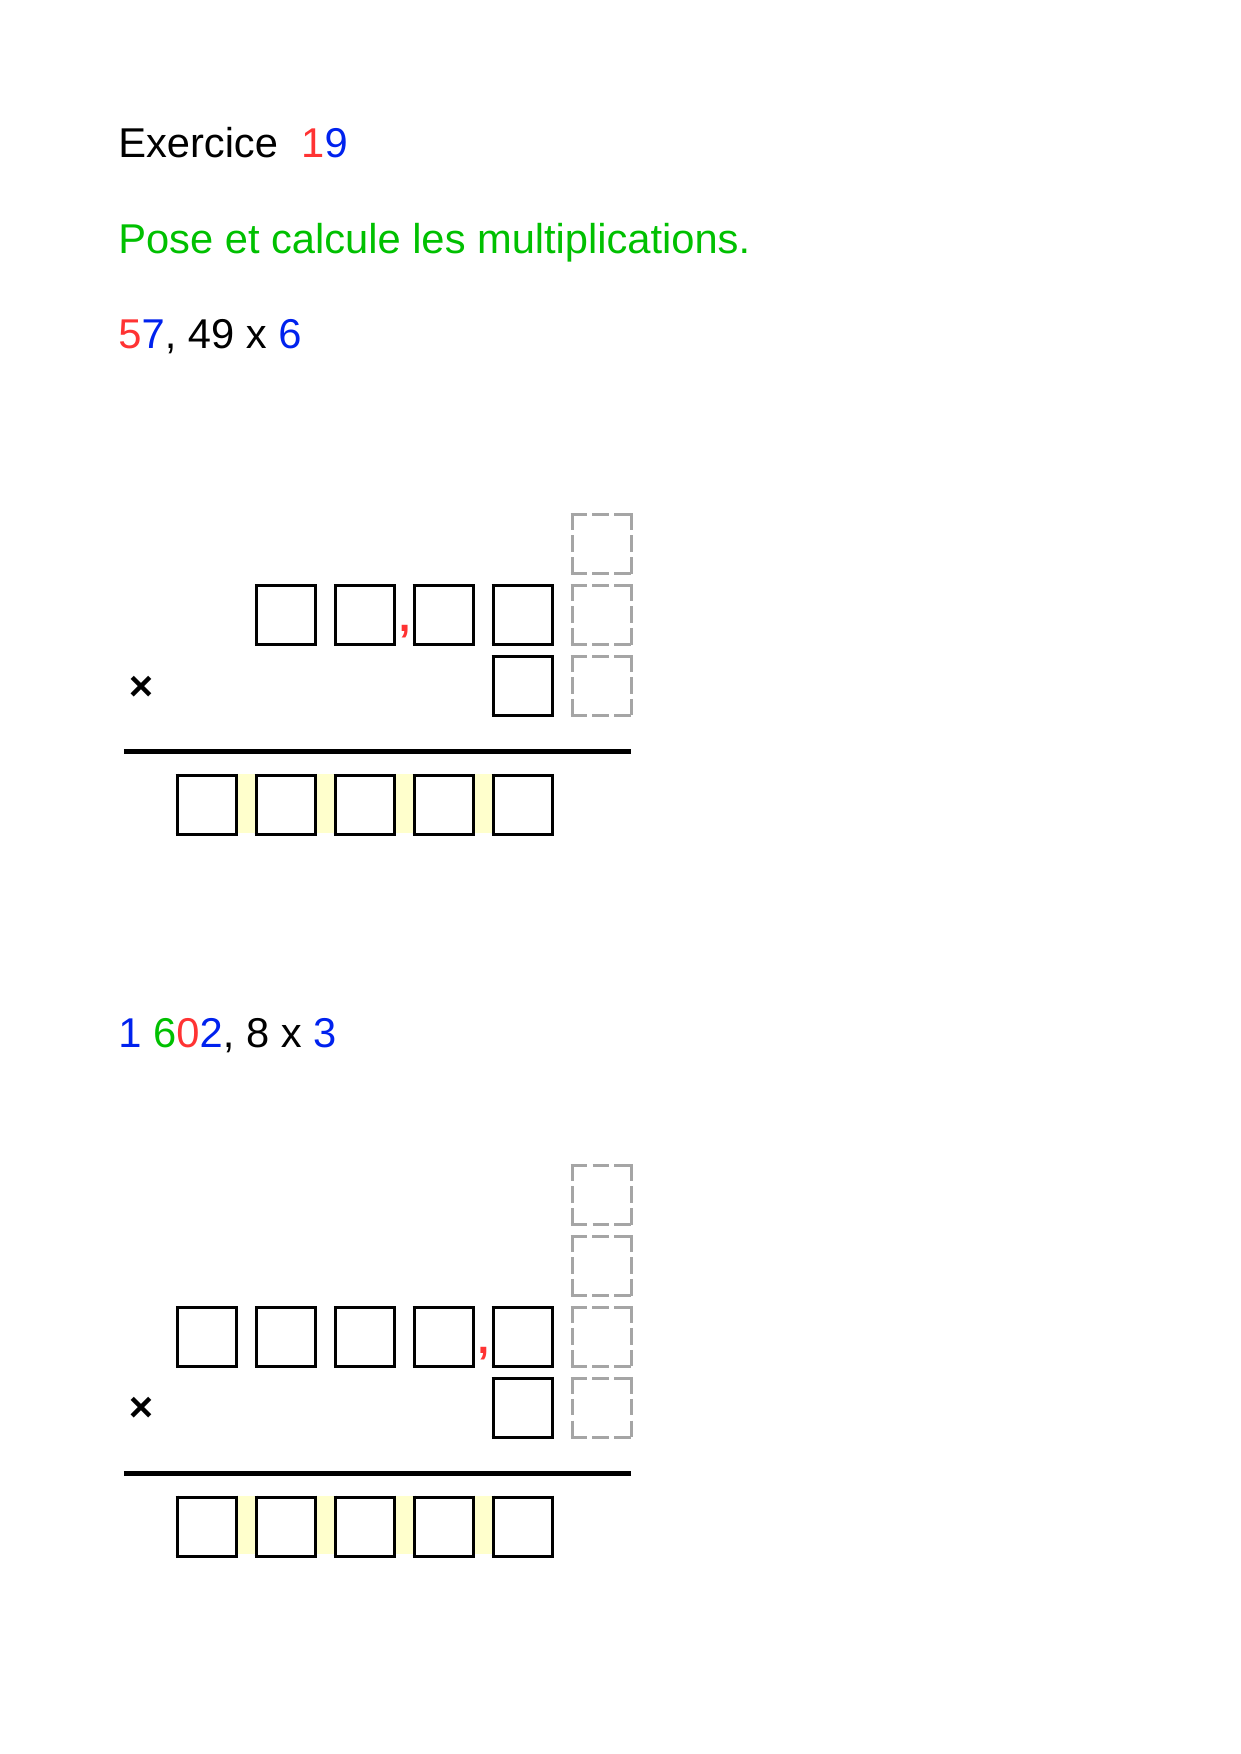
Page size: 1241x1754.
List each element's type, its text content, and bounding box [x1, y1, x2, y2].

table_cell [631, 1377, 651, 1436]
table_cell [315, 513, 335, 572]
table_cell [124, 1555, 157, 1572]
table_cell [158, 1235, 177, 1294]
table_cell [572, 1294, 631, 1306]
table_cell [394, 655, 414, 714]
table_cell [124, 762, 157, 774]
table_header [473, 501, 493, 513]
table_cell [256, 655, 315, 714]
table_cell [118, 833, 124, 850]
table_cell [552, 1436, 572, 1453]
table_cell [258, 1499, 314, 1554]
table_cell [256, 732, 315, 749]
table_cell [158, 1454, 177, 1471]
table_cell [414, 1476, 473, 1484]
table_cell [631, 1496, 651, 1554]
table_cell [177, 732, 236, 749]
table_cell [335, 1377, 394, 1436]
table_cell [394, 1377, 414, 1436]
table_cell [572, 1454, 631, 1471]
table_cell [118, 1484, 124, 1496]
table_header [651, 501, 1143, 850]
table_cell [631, 1454, 651, 1471]
table_cell [495, 1380, 551, 1436]
table_cell [158, 1476, 177, 1484]
table_header [414, 501, 473, 513]
table_cell [158, 1365, 177, 1377]
table_cell [552, 754, 572, 762]
table_cell [118, 1471, 124, 1484]
table_cell [414, 754, 473, 762]
text Exercice 19 [118, 118, 1122, 166]
table_cell [118, 1164, 124, 1223]
table_cell [256, 1436, 315, 1453]
table_cell [315, 1555, 335, 1572]
table_header [394, 501, 414, 513]
table_cell [315, 655, 335, 714]
table_cell [394, 1294, 414, 1306]
table_cell [256, 836, 315, 850]
table_cell [572, 1436, 631, 1453]
table_header [315, 1153, 335, 1164]
table_cell [256, 1368, 315, 1377]
table_cell [335, 1294, 394, 1306]
table_cell [158, 1164, 177, 1223]
table_cell [315, 1476, 335, 1484]
table_cell [335, 762, 394, 774]
table_cell [236, 714, 256, 732]
table_header [493, 501, 552, 513]
table_cell [493, 762, 552, 774]
table_cell [572, 754, 631, 762]
table_cell [335, 1436, 394, 1453]
table_cell [631, 833, 651, 850]
table_cell [177, 1454, 236, 1471]
table_cell [414, 655, 473, 714]
table_cell [473, 732, 493, 749]
table_cell [236, 643, 256, 655]
table_header [572, 1153, 631, 1164]
table_cell [416, 587, 472, 643]
table_cell [337, 587, 393, 643]
table_cell [315, 833, 335, 850]
table_cell [396, 1306, 413, 1365]
table_cell [394, 1476, 414, 1484]
table_cell [572, 762, 631, 774]
table_cell [493, 646, 552, 655]
table_cell [236, 572, 256, 584]
table_cell [493, 1558, 552, 1572]
table_cell [258, 587, 314, 643]
table_cell [335, 1558, 394, 1572]
table_cell [315, 1294, 335, 1306]
table_cell [572, 584, 631, 643]
table_header [177, 501, 236, 513]
table_cell , [475, 1306, 492, 1365]
table_cell [552, 1555, 572, 1572]
table_cell [473, 1164, 493, 1223]
table_cell [394, 714, 414, 732]
table_cell [473, 1484, 493, 1496]
table_cell [179, 777, 235, 833]
table_cell [495, 1309, 551, 1365]
table_cell [124, 754, 157, 762]
table_cell [236, 1436, 256, 1453]
table_cell [118, 1235, 124, 1294]
table_cell [317, 1496, 334, 1554]
table_cell [394, 1484, 414, 1496]
table_cell [177, 513, 236, 572]
table_cell [631, 572, 651, 584]
table_cell [124, 1365, 157, 1377]
table_cell [552, 1484, 572, 1496]
table_cell [335, 1476, 394, 1484]
table_cell [414, 646, 473, 655]
table_cell [315, 1223, 335, 1235]
table_cell [256, 714, 315, 732]
table_header [552, 1153, 572, 1164]
table_cell [473, 1454, 493, 1471]
table_cell [414, 1164, 473, 1223]
table_cell [414, 1223, 473, 1235]
table_cell [631, 1436, 651, 1453]
table_cell [572, 833, 631, 850]
text 1 602, 8 x 3 [118, 1009, 1122, 1057]
table_cell [337, 777, 393, 833]
table_cell [631, 714, 651, 732]
table_cell [177, 836, 236, 850]
table_cell [572, 643, 631, 655]
table_cell [554, 1306, 572, 1365]
table_cell [414, 1558, 473, 1572]
table_header [572, 501, 631, 513]
table_cell [236, 1484, 256, 1496]
table_cell [473, 1436, 493, 1453]
table_header [631, 1153, 651, 1164]
table_cell [177, 1164, 236, 1223]
table_cell [335, 572, 394, 584]
table_cell [315, 714, 335, 732]
table_cell [158, 754, 177, 762]
table_cell [118, 749, 124, 762]
table_cell [572, 1496, 631, 1554]
table_cell [335, 1223, 394, 1235]
table_cell [158, 732, 177, 749]
table_cell [238, 1306, 255, 1365]
table_header [158, 501, 177, 513]
table_cell [158, 714, 177, 732]
table_cell [124, 1436, 157, 1453]
table_cell [552, 1294, 572, 1306]
table_cell [554, 1496, 572, 1554]
table_header [473, 1153, 493, 1164]
table_cell [493, 572, 552, 584]
table_cell [394, 1235, 414, 1294]
table_cell [414, 714, 473, 732]
table_cell [572, 1164, 631, 1223]
table_cell [572, 1377, 631, 1436]
table_cell [124, 1306, 157, 1365]
table_cell [631, 1223, 651, 1235]
table_cell [317, 1306, 334, 1365]
table_cell [631, 774, 651, 833]
table_cell [552, 762, 572, 774]
table_cell [552, 572, 572, 584]
table_cell [256, 762, 315, 774]
table_cell [236, 732, 256, 749]
table_cell [124, 643, 157, 655]
table_cell [473, 1365, 493, 1377]
table_cell [118, 572, 124, 584]
table_cell [315, 754, 335, 762]
table_cell [473, 1476, 493, 1484]
table_cell [158, 1223, 177, 1235]
table_cell [258, 1309, 314, 1365]
table_cell [236, 1294, 256, 1306]
table_cell [572, 513, 631, 572]
table_cell [124, 774, 157, 833]
table_cell [118, 774, 124, 833]
table_cell [335, 655, 394, 714]
table_cell [416, 777, 472, 833]
table_cell [554, 655, 572, 714]
table_cell [158, 774, 176, 833]
table_cell [158, 1377, 177, 1436]
table_cell [315, 572, 335, 584]
table_cell [256, 1164, 315, 1223]
table_cell [394, 1164, 414, 1223]
table_cell [315, 762, 335, 774]
table_cell [118, 643, 124, 655]
table_cell [335, 714, 394, 732]
table_cell [473, 714, 493, 732]
table_cell [552, 1365, 572, 1377]
table_cell [158, 1306, 176, 1365]
table_cell [158, 1294, 177, 1306]
table_cell [394, 1436, 414, 1453]
table_header [118, 1153, 124, 1164]
table_cell [118, 1377, 124, 1436]
table_cell [315, 1377, 335, 1436]
table_cell [256, 1294, 315, 1306]
table_cell [631, 1365, 651, 1377]
table_header [158, 1153, 177, 1164]
table_cell [256, 1223, 315, 1235]
table_cell [394, 513, 414, 572]
table_cell [552, 1476, 572, 1484]
table_cell [177, 1368, 236, 1377]
table_cell [631, 584, 651, 643]
table_cell × [124, 655, 157, 714]
table_header [414, 1153, 473, 1164]
table_cell [414, 1436, 473, 1453]
table_cell [473, 762, 493, 774]
table_cell [631, 1164, 651, 1223]
table_cell [118, 1555, 124, 1572]
table_cell [335, 836, 394, 850]
text Pose et calcule les multiplications. [118, 214, 1122, 262]
table_cell [414, 1294, 473, 1306]
table_cell [236, 584, 255, 643]
table_cell [236, 1476, 256, 1484]
table_cell [473, 1377, 492, 1436]
table_cell [493, 1476, 552, 1484]
table_cell [158, 1555, 177, 1572]
table_cell [177, 762, 236, 774]
table_cell [177, 655, 236, 714]
table_cell [158, 833, 177, 850]
table_cell [473, 655, 492, 714]
table_cell [124, 1294, 157, 1306]
table_cell [394, 1454, 414, 1471]
table_cell [493, 732, 552, 749]
table_cell [118, 1306, 124, 1365]
table_cell [236, 513, 256, 572]
table_cell [493, 1164, 552, 1223]
table_cell [394, 1223, 414, 1235]
table_cell [256, 572, 315, 584]
text 57, 49 x 6 [118, 310, 1122, 453]
table_cell [416, 1309, 472, 1365]
table_cell [473, 1223, 493, 1235]
table_cell [495, 1499, 551, 1554]
table_cell [552, 732, 572, 749]
table_cell [414, 513, 473, 572]
table_cell [158, 762, 177, 774]
table_cell [572, 732, 631, 749]
table_cell [124, 732, 157, 749]
table_cell [256, 1377, 315, 1436]
table_cell [177, 1476, 236, 1484]
table_cell [493, 717, 552, 732]
table_cell [493, 1484, 552, 1496]
table_cell [177, 1294, 236, 1306]
table_cell [572, 1484, 631, 1496]
table_cell [256, 1235, 315, 1294]
table_header [651, 1153, 1143, 1572]
table_cell [158, 584, 177, 643]
table_cell [118, 732, 124, 749]
table_cell [414, 1484, 473, 1496]
table_cell [124, 833, 157, 850]
table_cell [495, 777, 551, 833]
table_cell [118, 584, 124, 643]
table_cell [256, 1484, 315, 1496]
table_cell [631, 643, 651, 655]
table_cell [414, 1377, 473, 1436]
table_cell [118, 655, 124, 714]
table_cell [256, 1558, 315, 1572]
table_cell [554, 1377, 572, 1436]
table_cell [473, 1555, 493, 1572]
table_cell [315, 1436, 335, 1453]
table_cell [236, 1555, 256, 1572]
table_cell [572, 1555, 631, 1572]
table_cell [416, 1499, 472, 1554]
table_cell [124, 584, 157, 643]
table_header [335, 501, 394, 513]
table_cell [414, 762, 473, 774]
table_cell [552, 643, 572, 655]
table_cell [118, 1365, 124, 1377]
table_cell [118, 513, 124, 572]
table_cell [256, 754, 315, 762]
table_cell [158, 643, 177, 655]
table_cell [394, 754, 414, 762]
table_cell [179, 1309, 235, 1365]
table_cell [572, 714, 631, 732]
table_cell [475, 774, 492, 833]
table_cell [552, 1235, 572, 1294]
table_cell [158, 1496, 176, 1554]
table_cell [118, 1223, 124, 1235]
table_cell [473, 513, 493, 572]
table_cell [236, 754, 256, 762]
table_cell [256, 646, 315, 655]
table_cell [572, 1223, 631, 1235]
table_cell [572, 572, 631, 584]
table_cell [394, 732, 414, 749]
table_cell [631, 732, 651, 749]
table_cell [317, 774, 334, 833]
table_cell [158, 655, 177, 714]
table_cell [335, 1484, 394, 1496]
table_cell [236, 1454, 256, 1471]
table_cell [124, 1496, 157, 1554]
table_cell [414, 1235, 473, 1294]
table_cell [552, 833, 572, 850]
table_cell [335, 1368, 394, 1377]
table_cell [315, 1235, 335, 1294]
table_cell , [396, 584, 413, 643]
table_cell [177, 1223, 236, 1235]
table_cell [124, 572, 157, 584]
table_header [394, 1153, 414, 1164]
table_cell [631, 762, 651, 774]
table_cell [572, 1235, 631, 1294]
table_cell [572, 774, 631, 833]
table_cell [258, 777, 314, 833]
table_cell [158, 1436, 177, 1453]
table_cell [236, 1365, 256, 1377]
table_cell [118, 1436, 124, 1453]
table_cell [177, 572, 236, 584]
table_cell [315, 1454, 335, 1471]
table_cell [118, 714, 124, 732]
table_cell [238, 1496, 255, 1554]
table_cell [335, 1454, 394, 1471]
table_cell [414, 572, 473, 584]
table_cell [315, 1484, 335, 1496]
table_cell [236, 1223, 256, 1235]
table_cell [315, 1164, 335, 1223]
table_cell [256, 1454, 315, 1471]
table_cell [473, 1294, 493, 1306]
table_cell [475, 1496, 492, 1554]
table_cell [473, 1235, 493, 1294]
table_cell [394, 643, 414, 655]
table_cell [631, 1235, 651, 1294]
table_header [493, 1153, 552, 1164]
table_cell [631, 655, 651, 714]
table_cell [335, 754, 394, 762]
table_header [256, 1153, 315, 1164]
table_cell [158, 572, 177, 584]
table_cell [335, 1235, 394, 1294]
table_cell × [124, 1377, 157, 1436]
table_cell [335, 1164, 394, 1223]
table_cell [118, 762, 124, 774]
table_cell [473, 572, 493, 584]
table_cell [124, 714, 157, 732]
table_cell [236, 1377, 256, 1436]
table_cell [493, 1235, 552, 1294]
table_cell [158, 1484, 177, 1496]
table_cell [631, 1306, 651, 1365]
table_cell [118, 1496, 124, 1554]
table_cell [475, 584, 492, 643]
table_cell [396, 1496, 413, 1554]
table_cell [473, 833, 493, 850]
table_cell [552, 1223, 572, 1235]
table_cell [236, 833, 256, 850]
table_cell [394, 762, 414, 774]
table_cell [177, 1558, 236, 1572]
table_cell [315, 643, 335, 655]
table_cell [473, 754, 493, 762]
table_cell [124, 1235, 157, 1294]
table_cell [631, 1471, 651, 1484]
table_cell [631, 1294, 651, 1306]
table_cell [631, 1484, 651, 1496]
table_cell [394, 1365, 414, 1377]
table_cell [631, 1555, 651, 1572]
table_cell [177, 1484, 236, 1496]
table_cell [317, 584, 334, 643]
table_cell [414, 836, 473, 850]
table_cell [236, 1164, 256, 1223]
table_cell [394, 572, 414, 584]
table_cell [236, 762, 256, 774]
table_cell [473, 643, 493, 655]
table_cell [118, 1294, 124, 1306]
table_cell [552, 1454, 572, 1471]
table_cell [396, 774, 413, 833]
table_cell [238, 774, 255, 833]
table_cell [177, 1436, 236, 1453]
table_header [552, 501, 572, 513]
table_cell [631, 749, 651, 762]
table_cell [124, 1476, 157, 1484]
table_cell [572, 1365, 631, 1377]
table_cell [124, 1454, 157, 1471]
table_cell [493, 754, 552, 762]
table_cell [179, 1499, 235, 1554]
table_header [118, 501, 124, 513]
table_header [315, 501, 335, 513]
table_cell [414, 732, 473, 749]
table_cell [631, 513, 651, 572]
table_cell [337, 1309, 393, 1365]
table_cell [493, 1439, 552, 1453]
table_header [631, 501, 651, 513]
table_cell [177, 1377, 236, 1436]
table_cell [493, 1294, 552, 1306]
table_cell [124, 1484, 157, 1496]
table_header [124, 1153, 157, 1164]
table_cell [493, 1454, 552, 1471]
table_cell [394, 1555, 414, 1572]
table_cell [552, 513, 572, 572]
table_header [256, 501, 315, 513]
table_header [335, 1153, 394, 1164]
table_cell [236, 1235, 256, 1294]
table_header [236, 1153, 256, 1164]
table_cell [335, 646, 394, 655]
table_cell [554, 584, 572, 643]
table_cell [236, 655, 256, 714]
table_cell [177, 1235, 236, 1294]
table_cell [572, 1306, 631, 1365]
table_cell [414, 1454, 473, 1471]
table_header [177, 1153, 236, 1164]
table_cell [552, 714, 572, 732]
table_cell [554, 774, 572, 833]
table_cell [335, 513, 394, 572]
table_cell [337, 1499, 393, 1554]
table_cell [572, 655, 631, 714]
table_cell [177, 643, 236, 655]
table_cell [572, 1476, 631, 1484]
table_cell [493, 836, 552, 850]
table_cell [256, 513, 315, 572]
table_header [236, 501, 256, 513]
table_cell [124, 1164, 157, 1223]
table_cell [256, 1476, 315, 1484]
table_cell [177, 754, 236, 762]
table_cell [495, 658, 551, 714]
table_cell [177, 584, 236, 643]
table_cell [493, 513, 552, 572]
table_cell [493, 1223, 552, 1235]
table_cell [335, 732, 394, 749]
table_cell [394, 833, 414, 850]
table_header [124, 501, 157, 513]
table_cell [495, 587, 551, 643]
table_cell [118, 1454, 124, 1471]
table_cell [124, 513, 157, 572]
table_cell [552, 1164, 572, 1223]
table_cell [315, 732, 335, 749]
table_cell [158, 513, 177, 572]
table_cell [414, 1368, 473, 1377]
table_cell [177, 714, 236, 732]
table_cell [124, 1223, 157, 1235]
table_cell [493, 1368, 552, 1377]
table_cell [315, 1365, 335, 1377]
